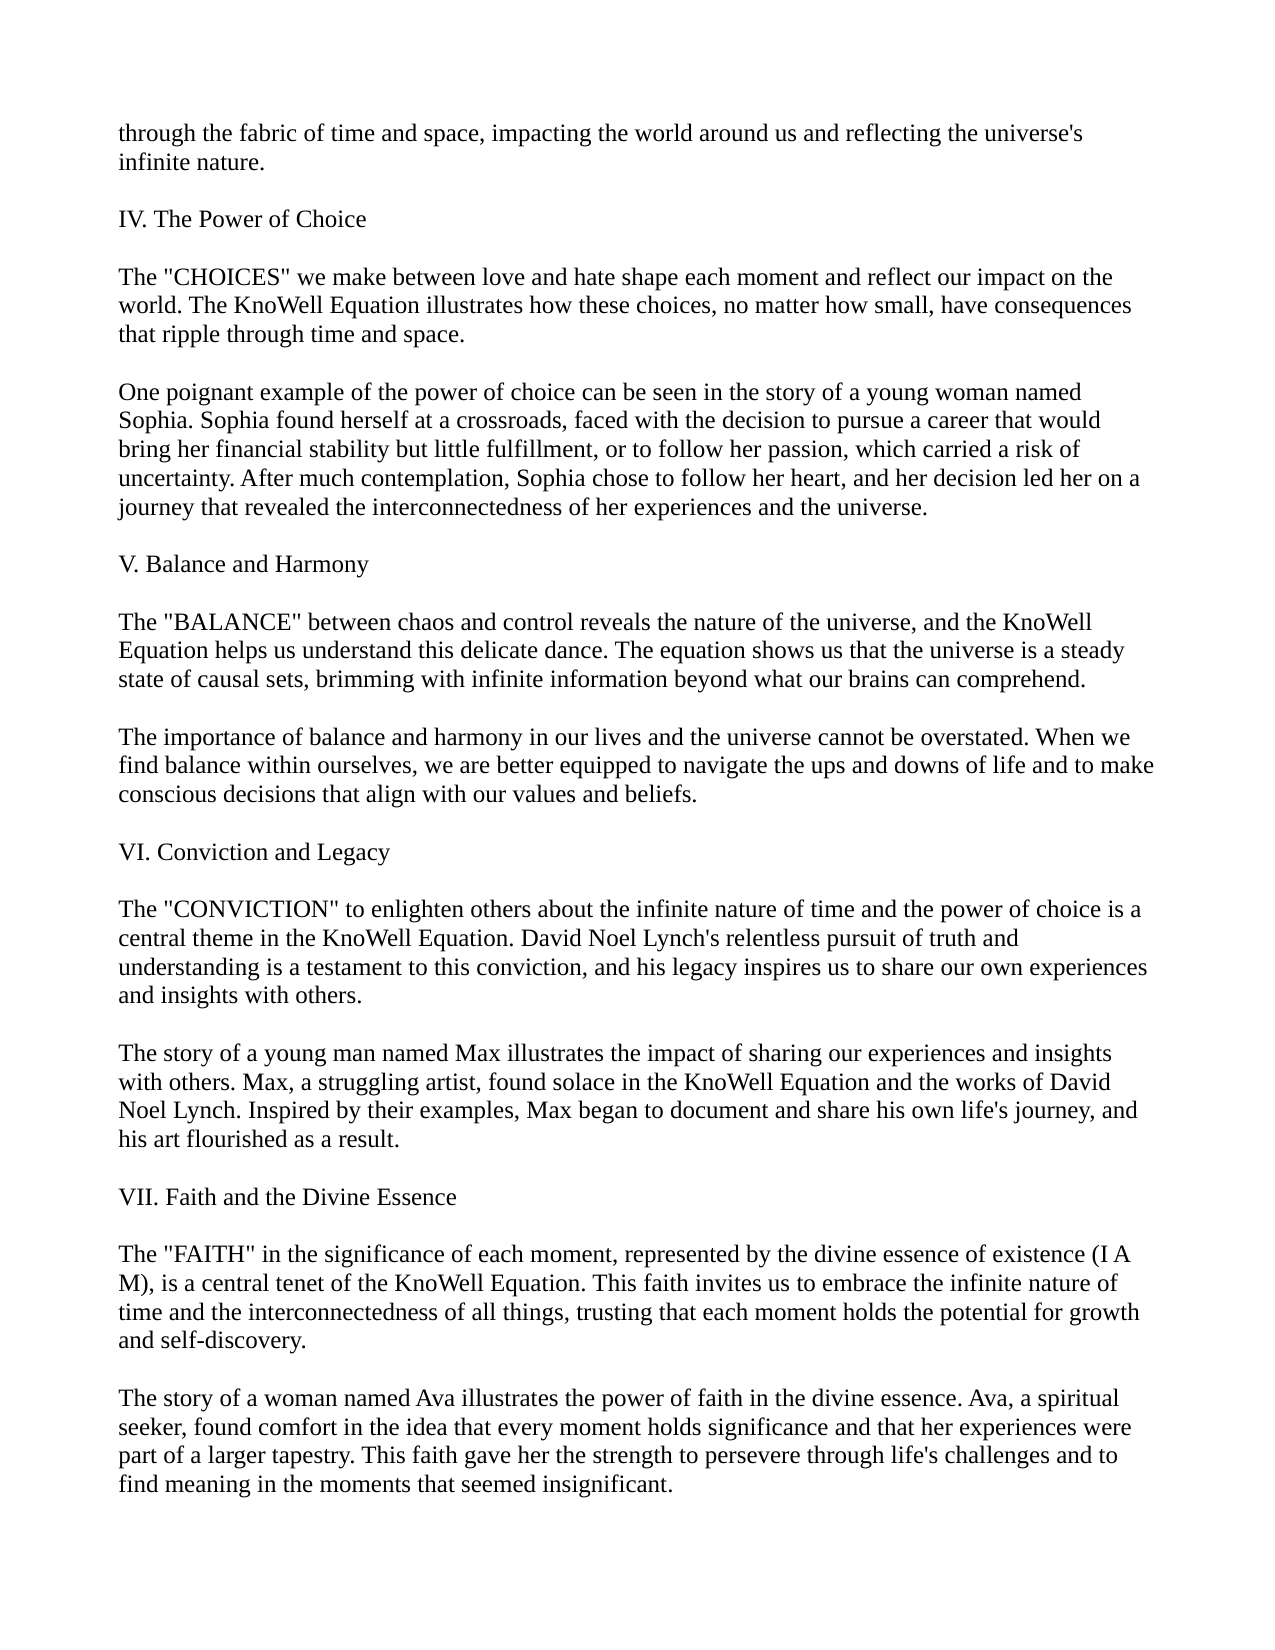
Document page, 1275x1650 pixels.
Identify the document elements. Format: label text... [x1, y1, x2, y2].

text The "CONVICTION" to enlighten others about the infinite nature of time and the power of choice is a central theme in the KnoWell Equation. David Noel Lynch's relentless pursuit of truth and understanding is a testament to this conviction, and his legacy inspires us to share our own experiences and insights with others. [118, 894, 1157, 1009]
text The story of a woman named Ava illustrates the power of faith in the divine essence. Ava, a spiritual seeker, found comfort in the idea that every moment holds significance and that her experiences were part of a larger tapestry. This faith gave her the strength to persevere through life's challenges and to find meaning in the moments that seemed insignificant. [118, 1383, 1157, 1498]
text IV. The Power of Choice [118, 204, 1157, 233]
text The story of a young man named Max illustrates the impact of sharing our experiences and insights with others. Max, a struggling artist, found solace in the KnoWell Equation and the works of David Noel Lynch. Inspired by their examples, Max began to document and share his own life's journey, and his art flourished as a result. [118, 1038, 1157, 1153]
text VII. Faith and the Divine Essence [118, 1182, 1157, 1211]
text One poignant example of the power of choice can be seen in the story of a young woman named Sophia. Sophia found herself at a crossroads, faced with the decision to pursue a career that would bring her financial stability but little fulfillment, or to follow her passion, which carried a risk of uncertainty. After much contemplation, Sophia chose to follow her heart, and her decision led her on a journey that revealed the interconnectedness of her experiences and the universe. [118, 377, 1157, 521]
text The importance of balance and harmony in our lives and the universe cannot be overstated. When we find balance within ourselves, we are better equipped to navigate the ups and downs of life and to make conscious decisions that align with our values and beliefs. [118, 722, 1157, 808]
text The "FAITH" in the significance of each moment, represented by the divine essence of existence (I A M), is a central tenet of the KnoWell Equation. This faith invites us to embrace the infinite nature of time and the interconnectedness of all things, trusting that each moment holds the potential for growth and self-discovery. [118, 1239, 1157, 1354]
text The "CHOICES" we make between love and hate shape each moment and reflect our impact on the world. The KnoWell Equation illustrates how these choices, no matter how small, have consequences that ripple through time and space. [118, 262, 1157, 348]
text The "BALANCE" between chaos and control reveals the nature of the universe, and the KnoWell Equation helps us understand this delicate dance. The equation shows us that the universe is a steady state of causal sets, brimming with infinite information beyond what our brains can comprehend. [118, 607, 1157, 693]
text VI. Conviction and Legacy [118, 837, 1157, 866]
text through the fabric of time and space, impacting the world around us and reflecting the universe's infinite nature. [118, 118, 1157, 176]
text V. Balance and Harmony [118, 549, 1157, 578]
